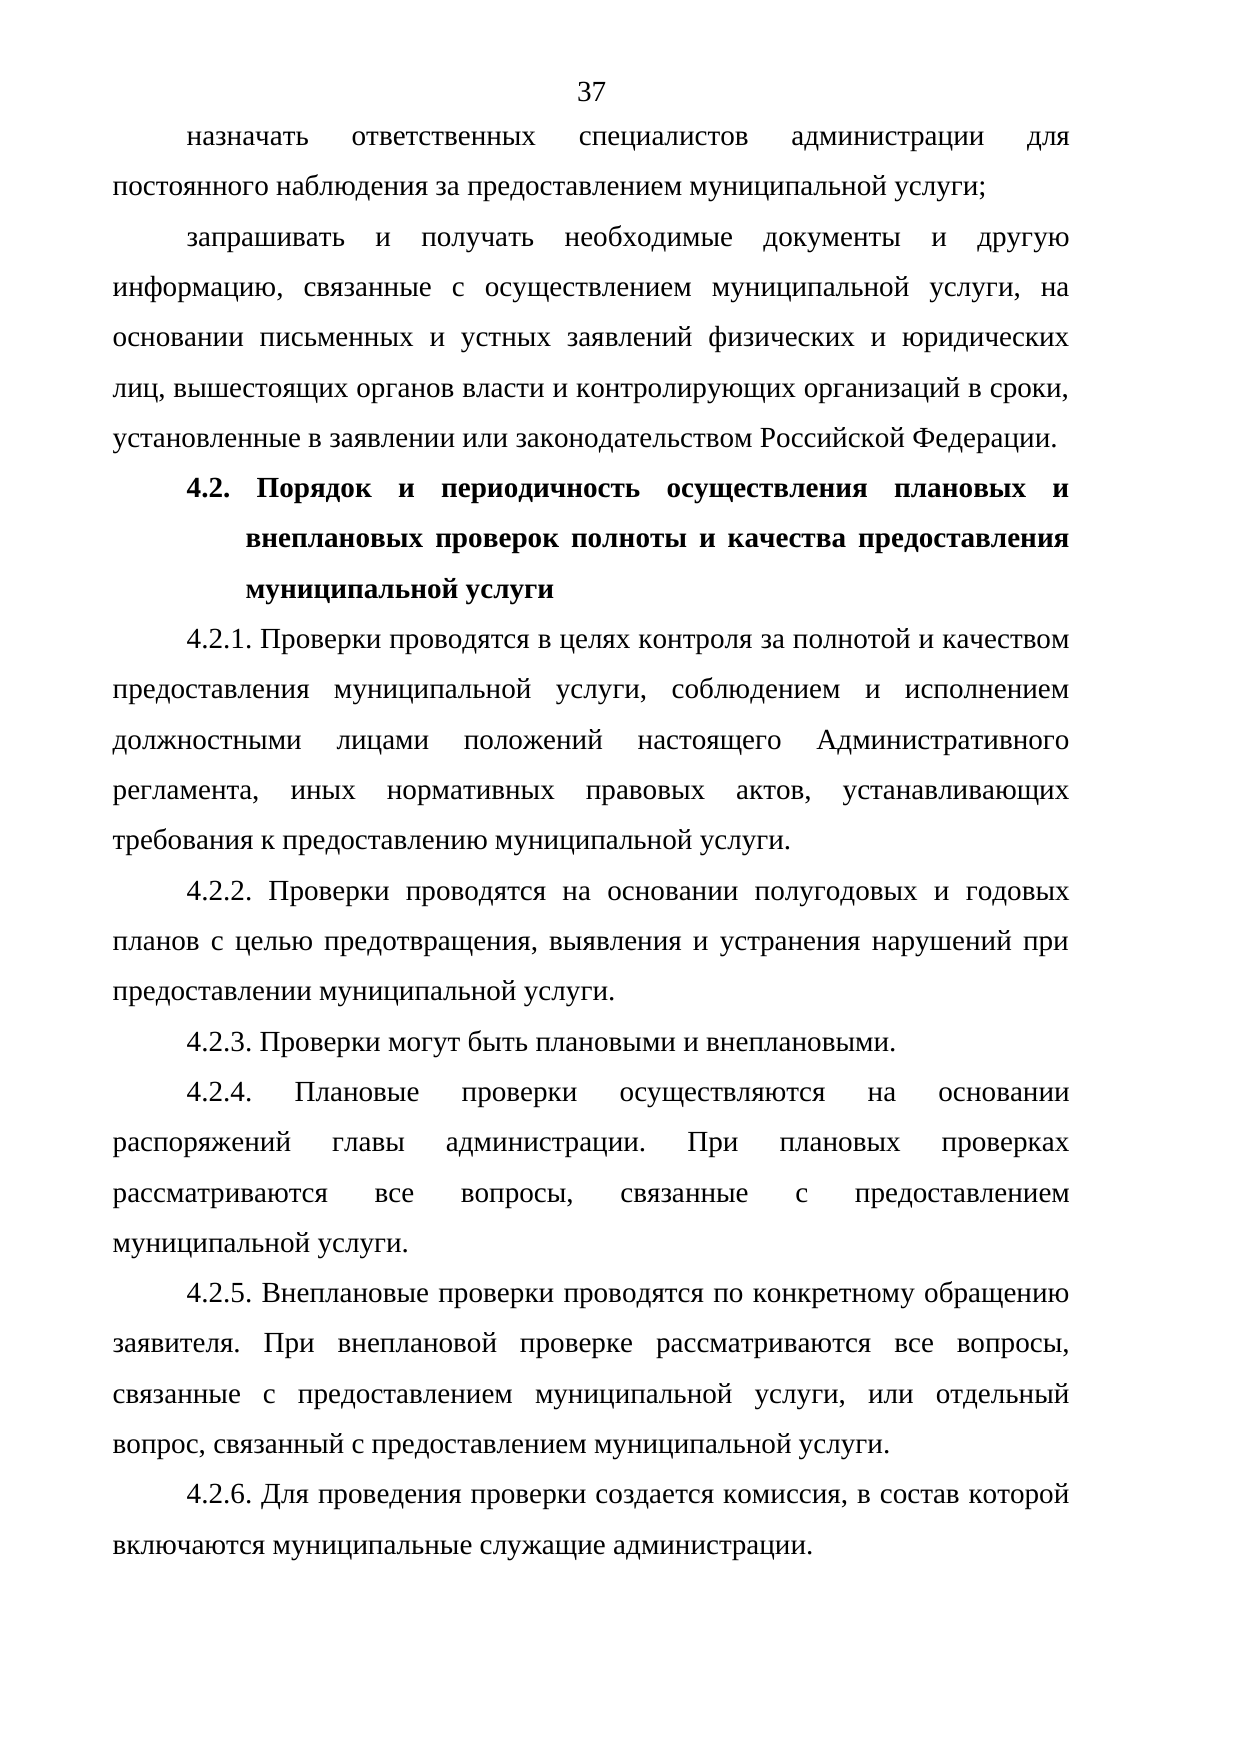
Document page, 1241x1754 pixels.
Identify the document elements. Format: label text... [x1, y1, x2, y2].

text назначать ответственных специалистов администрации для постоянного наблюдения за предоставлением муниципальной услуги; [112, 118, 1070, 202]
text 4.2.4. Плановые проверки осуществляются на основании распоряжений главы администрации. При плановых проверках рассматриваются все вопросы, связанные с предоставлением муниципальной услуги. [112, 1074, 1070, 1258]
text 4.2.2. Проверки проводятся на основании полугодовых и годовых планов с целью предотвращения, выявления и устранения нарушений при предоставлении муниципальной услуги. [112, 873, 1070, 1007]
text 4.2.1. Проверки проводятся в целях контроля за полнотой и качеством предоставления муниципальной услуги, соблюдением и исполнением должностными лицами положений настоящего Административного регламента, иных нормативных правовых актов, устанавливающих требования к предоставлению муниципальной услуги. [112, 621, 1070, 856]
text 4.2.5. Внеплановые проверки проводятся по конкретному обращению заявителя. При внеплановой проверке рассматриваются все вопросы, связанные с предоставлением муниципальной услуги, или отдельный вопрос, связанный с предоставлением муниципальной услуги. [112, 1275, 1070, 1460]
subtitle 4.2. Порядок и периодичность осуществления плановых и внеплановых проверок полноты и качества предоставления муниципальной услуги [186, 470, 1070, 604]
text 4.2.3. Проверки могут быть плановыми и внеплановыми. [112, 1024, 1070, 1057]
text 4.2.6. Для проведения проверки создается комиссия, в состав которой включаются муниципальные служащие администрации. [112, 1477, 1070, 1560]
text запрашивать и получать необходимые документы и другую информацию, связанные с осуществлением муниципальной услуги, на основании письменных и устных заявлений физических и юридических лиц, вышестоящих органов власти и контролирующих организаций в сроки, установленные в заявлении или законодательством Российской Федерации. [112, 219, 1070, 453]
